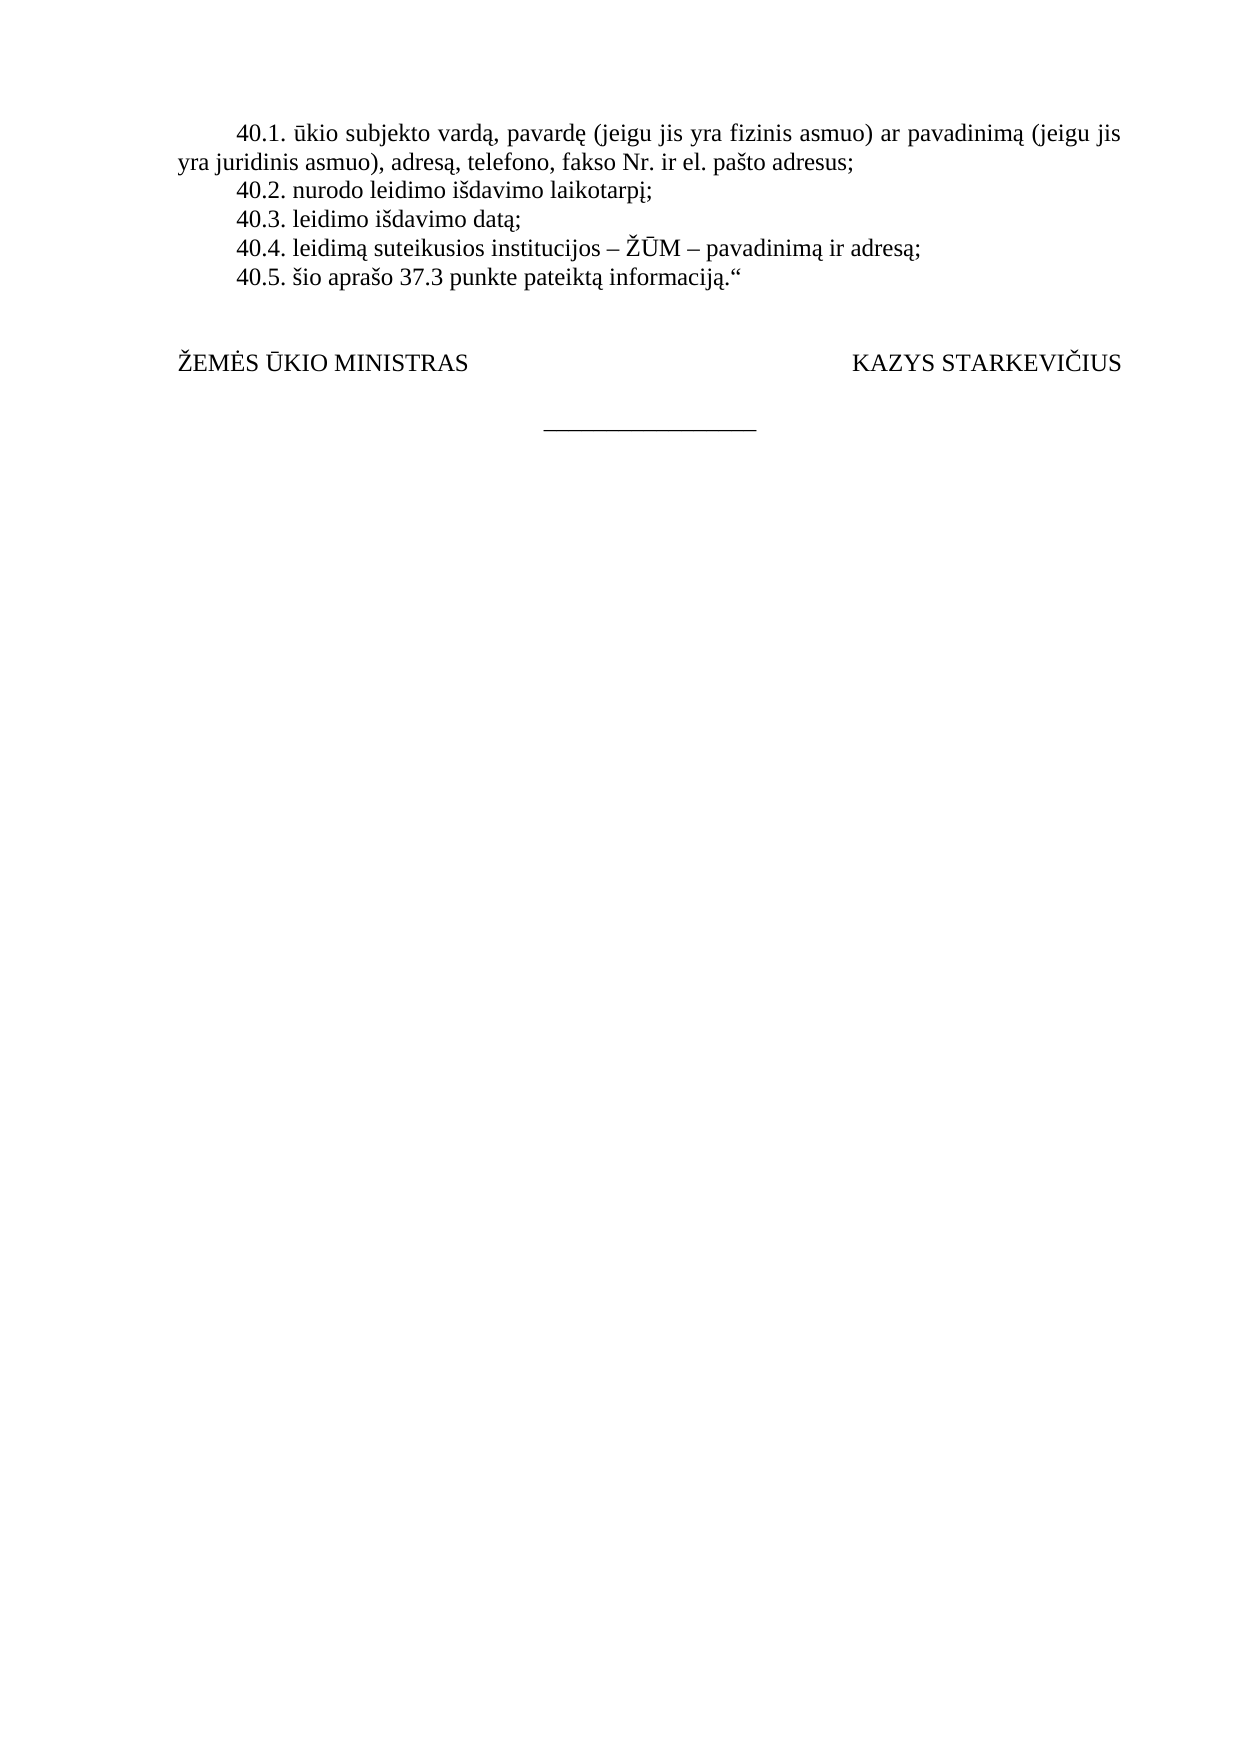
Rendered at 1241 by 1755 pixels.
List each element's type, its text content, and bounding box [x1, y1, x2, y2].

text 40.3. leidimo išdavimo datą; [177, 204, 1122, 233]
text 40.2. nurodo leidimo išdavimo laikotarpį; [177, 176, 1122, 204]
text 40.5. šio aprašo 37.3 punkte pateiktą informaciją.“ [177, 262, 1122, 291]
text 40.1. ūkio subjekto vardą, pavardę (jeigu jis yra fizinis asmuo) ar pavadinimą (jeigu jis yra juridinis asmuo), adresą, telefono, fakso Nr. ir el. pašto adresus; [177, 118, 1122, 176]
text 40.4. leidimą suteikusios institucijos – ŽŪM – pavadinimą ir adresą; [177, 233, 1122, 262]
text _________________ [177, 406, 1122, 434]
text Žemės ūkio ministras Kazys Starkevičius [177, 348, 1122, 377]
